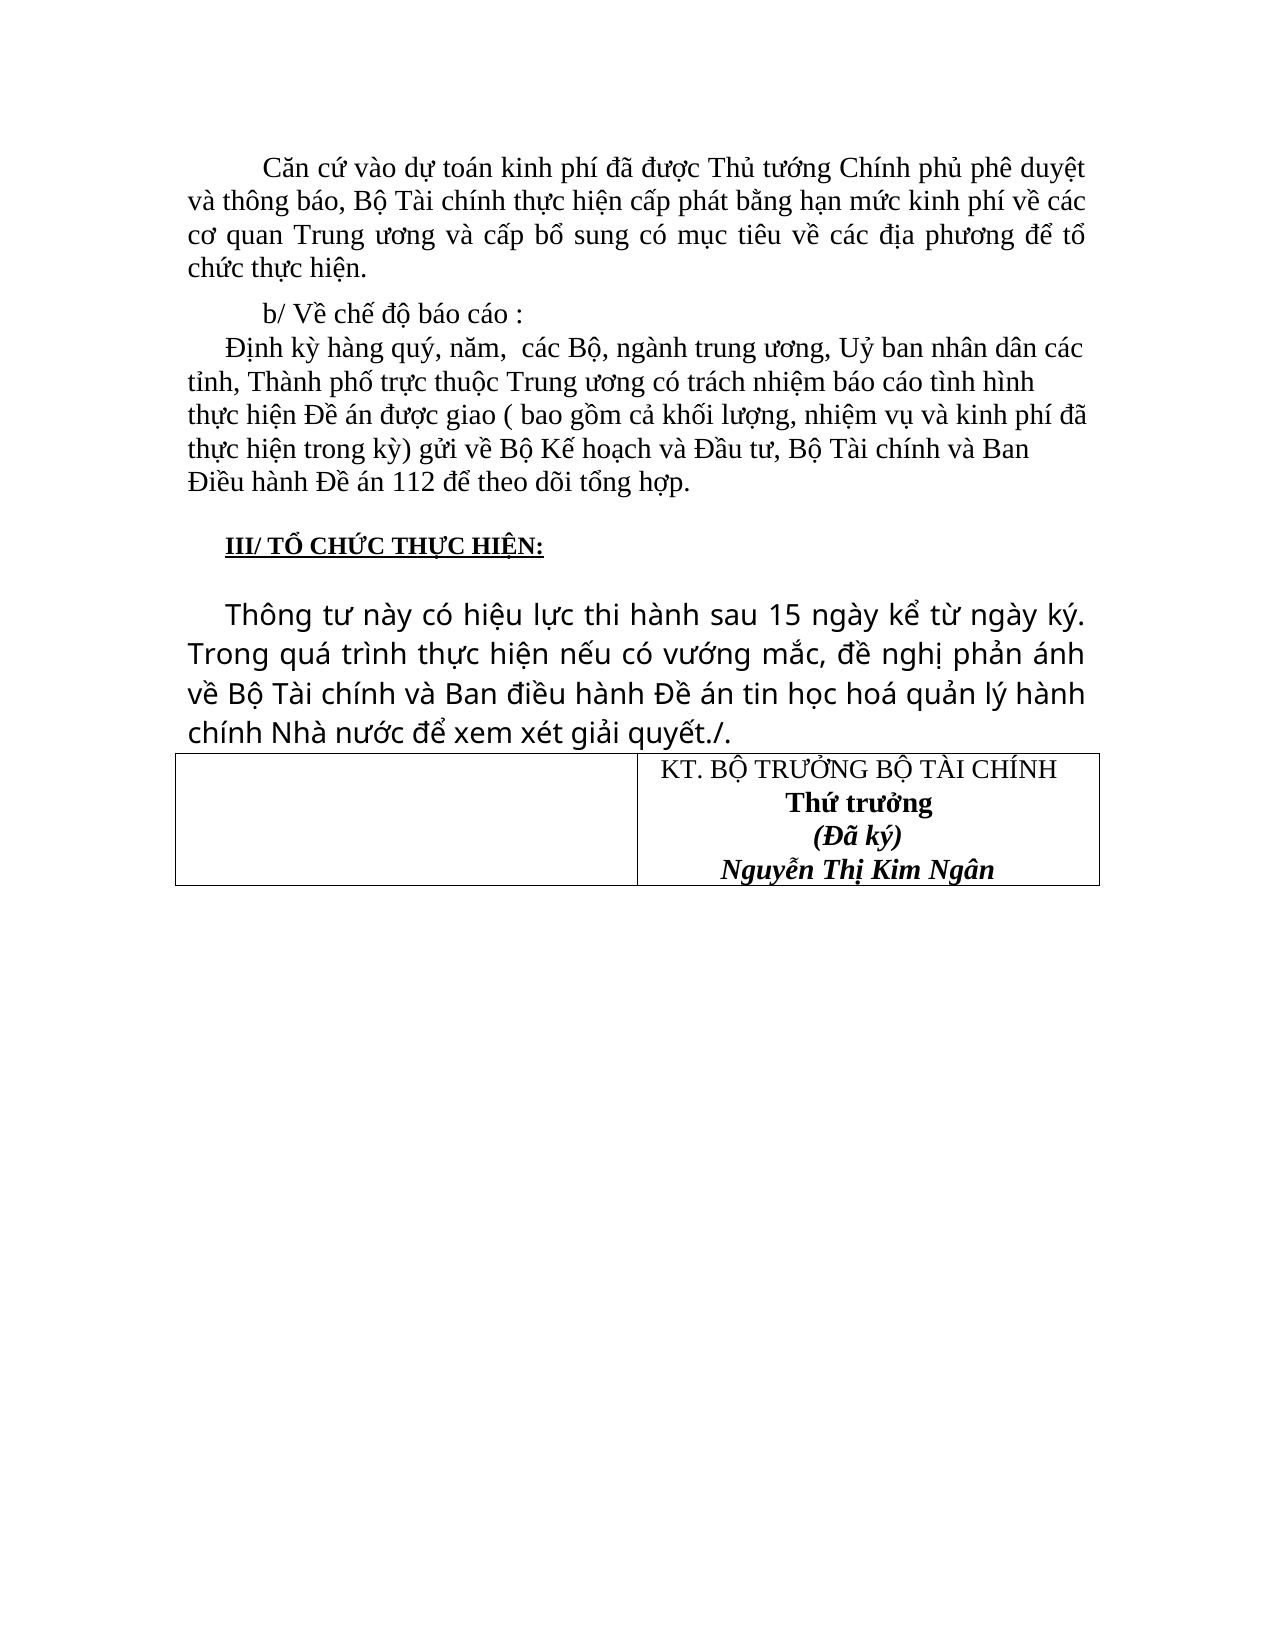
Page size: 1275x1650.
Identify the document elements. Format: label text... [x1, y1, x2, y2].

text Định kỳ hàng quý, năm, các Bộ, ngành trung ương, Uỷ ban nhân dân các tỉnh, Thành phố trực thuộc Trung ương có trách nhiệm báo cáo tình hình thực hiện Đề án được giao ( bao gồm cả khối lượng, nhiệm vụ và kinh phí đã thực hiện trong kỳ) gửi về Bộ Kế hoạch và Đầu tư, Bộ Tài chính và Ban Điều hành Đề án 112 để theo dõi tổng hợp. [187, 330, 1087, 498]
table_header [176, 754, 637, 885]
text Căn cứ vào dự toán kinh phí đã được Thủ tướng Chính phủ phê duyệt và thông báo, Bộ Tài chính thực hiện cấp phát bằng hạn mức kinh phí về các cơ quan Trung ương và cấp bổ sung có mục tiêu về các địa phương để tổ chức thực hiện. [187, 150, 1087, 284]
text b/ Về chế độ báo cáo : [187, 297, 1087, 330]
text III/ TỔ CHỨC THỰC HIỆN: [187, 531, 1087, 560]
text Thông tư này có hiệu lực thi hành sau 15 ngày kể từ ngày ký. Trong quá trình thực hiện nếu có vướng mắc, đề nghị phản ánh về Bộ Tài chính và Ban điều hành Đề án tin học hoá quản lý hành chính Nhà nước để xem xét giải quyết./. [187, 594, 1087, 752]
table_header KT. BỘ TRƯỞNG BỘ TÀI CHÍNH Thứ trưởng (Đã ký) Nguyễn Thị Kim Ngân [638, 754, 1099, 885]
